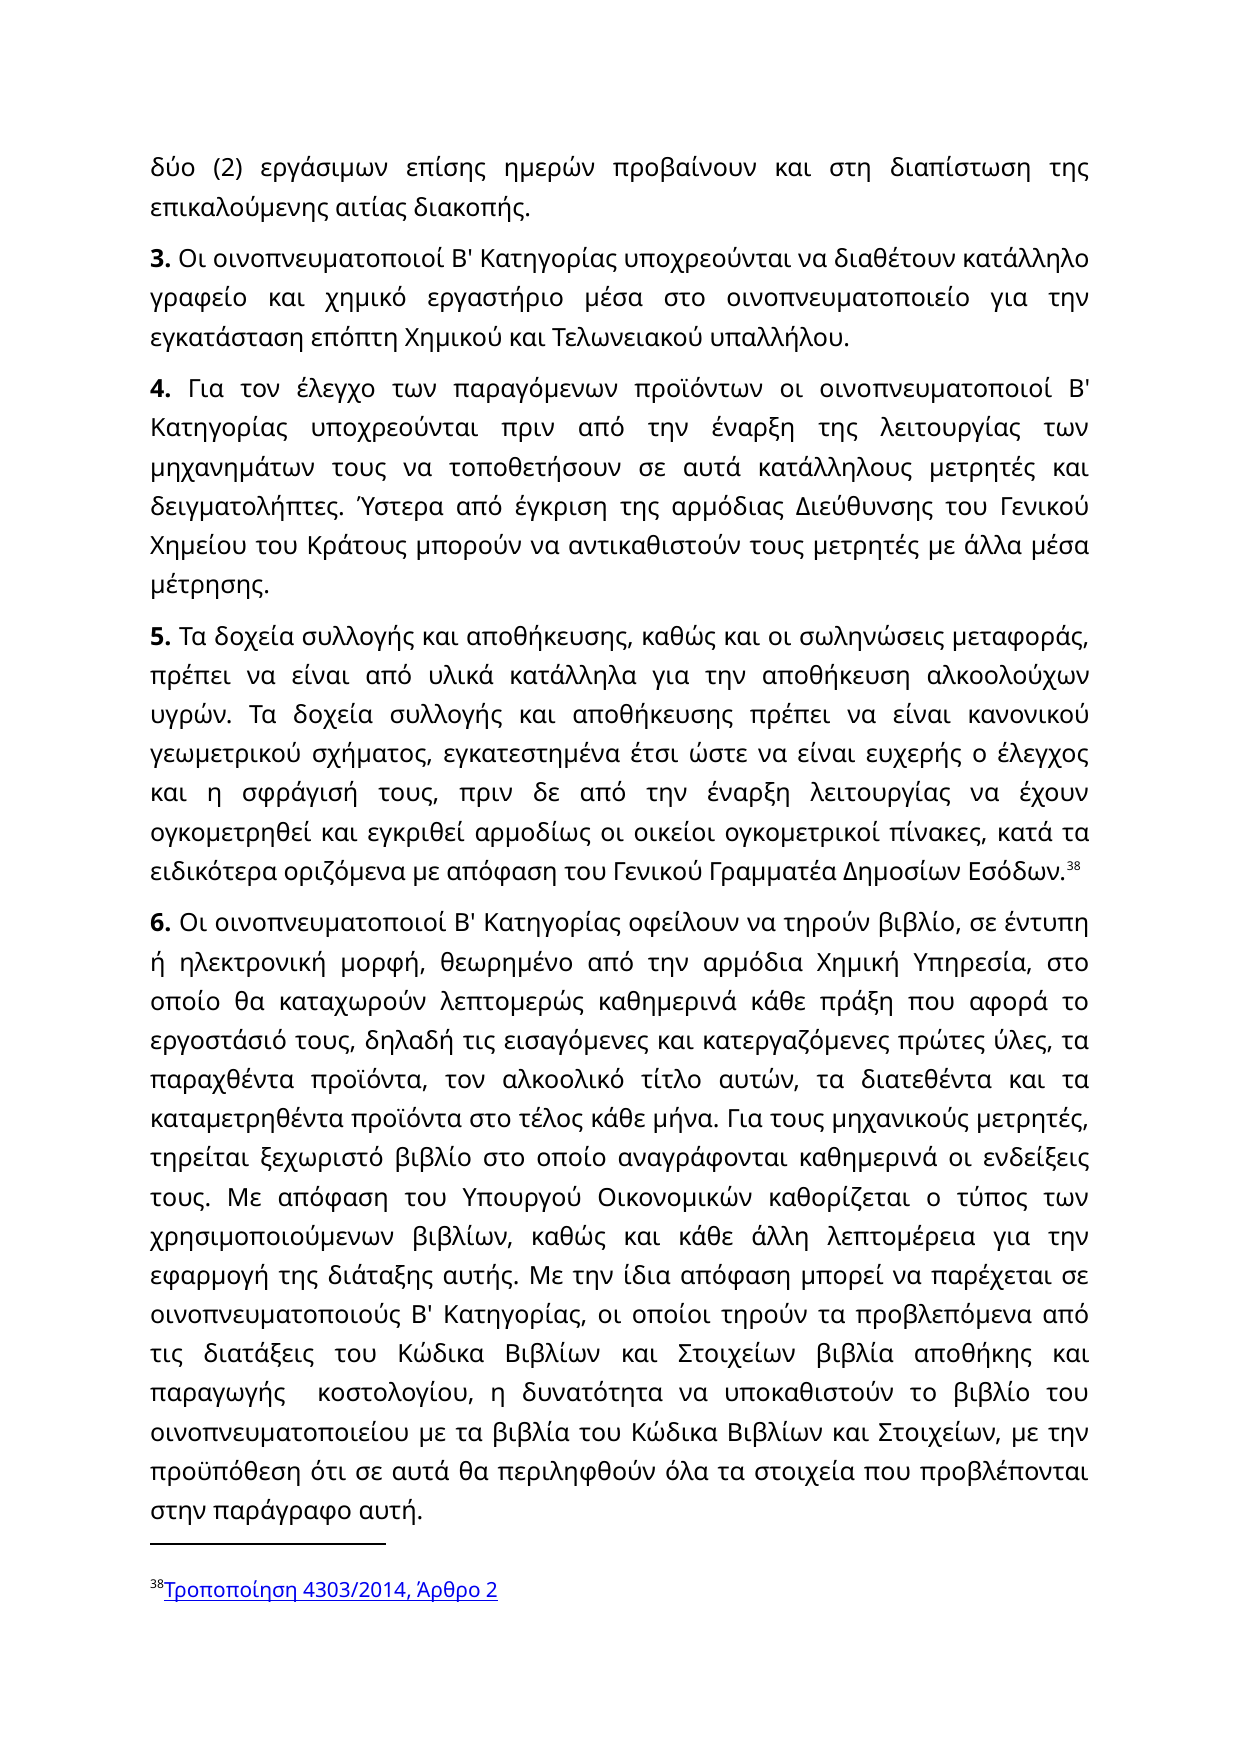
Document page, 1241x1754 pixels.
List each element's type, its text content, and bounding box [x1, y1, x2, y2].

text 4. Για τον έλεγχο των παραγόμενων προϊόντων οι οινο­πνευματοποιοί Β' Κατηγορίας υποχρεούνται πριν από την έναρξη της λειτουργίας των μηχανημάτων τους να τοποθετήσουν σε αυτά κατάλληλους μετρητές και δειγματολήπτες. Ύστερα από έγκριση της αρμόδιας Διεύθυνσης του Γενικού Χημείου του Κράτους μπορούν να αντικαθιστούν τους μετρητές με άλλα μέσα μέτρησης. [150, 371, 1090, 601]
text 6. Οι οινοπνευματοποιοί Β' Κατηγορίας οφείλουν να τηρούν βιβλίο, σε έντυπη ή ηλεκτρονική μορφή, θεωρημένο από την αρμόδια Χημική Υπηρεσία, στο οποίο θα καταχωρούν λεπτομερώς καθημερινά κάθε πράξη που αφορά το εργοστάσιό τους, δηλαδή τις εισαγόμενες και κατεργαζόμενες πρώτες ύλες, τα παραχθέντα προϊόντα, τον αλκοολικό τίτλο αυτών, τα διατεθέντα και τα καταμετρηθέντα προϊόντα στο τέλος κάθε μήνα. Για τους μηχανικούς μετρητές, τηρείται ξεχωριστό βιβλίο στο οποίο αναγράφονται καθημερινά οι ενδείξεις τους. Με απόφαση του Υπουργού Οικονομικών καθορίζεται ο τύπος των χρησιμοποιούμενων βιβλίων, καθώς και κάθε άλλη λεπτομέρεια για την εφαρμογή της διάταξης αυτής. Με την ίδια απόφαση μπορεί να παρέχεται σε οινοπνευματοποιούς Β' Κατηγορίας, οι οποίοι τηρούν τα προβλεπόμενα από τις διατάξεις του Κώδικα Βιβλίων και Στοιχείων βιβλία αποθήκης και παραγωγής ­ κοστολογίου, η δυνατότητα να υποκαθιστούν το βιβλίο του οινοπνευματοποιείου με τα βιβλία του Κώδικα Βιβλίων και Στοιχείων, με την προϋπόθεση ότι σε αυτά θα περιληφθούν όλα τα στοιχεία που προβλέπονται στην παράγραφο αυτή. [150, 905, 1090, 1527]
text δύο (2) εργάσιμων επίσης ημερών προβαίνουν και στη διαπίστωση της επικαλούμενης αιτίας διακοπής. [150, 150, 1090, 223]
text 3. Οι οινοπνευματοποιοί Β' Κατηγορίας υποχρεούνται να διαθέτουν κατάλληλο γραφείο και χημικό εργαστήριο μέσα στο οινοπνευματοποιείο για την εγκατάσταση επόπτη Χημικού και Τελωνειακού υπαλλήλου. [150, 241, 1090, 353]
text 5. Τα δοχεία συλλογής και αποθήκευσης, καθώς και οι σωληνώσεις μεταφοράς, πρέπει να είναι από υλικά κατάλληλα για την αποθήκευση αλκοολούχων υγρών. Τα δοχεία συλλογής και αποθήκευσης πρέπει να είναι κανονικού γεωμετρικού σχήματος, εγκατεστημένα έτσι ώστε να είναι ευχερής ο έλεγχος και η σφράγισή τους, πριν δε από την έναρξη λειτουργίας να έχουν ογκομετρηθεί και εγκριθεί αρμοδίως οι οικείοι ογκομετρικοί πίνακες, κατά τα ειδικότερα οριζόμενα με απόφαση του Γενικού Γραμματέα Δημοσίων Εσόδων. [150, 618, 1090, 887]
text Τροποποίηση 4303/2014, Άρθρο 2 [150, 1576, 1090, 1604]
